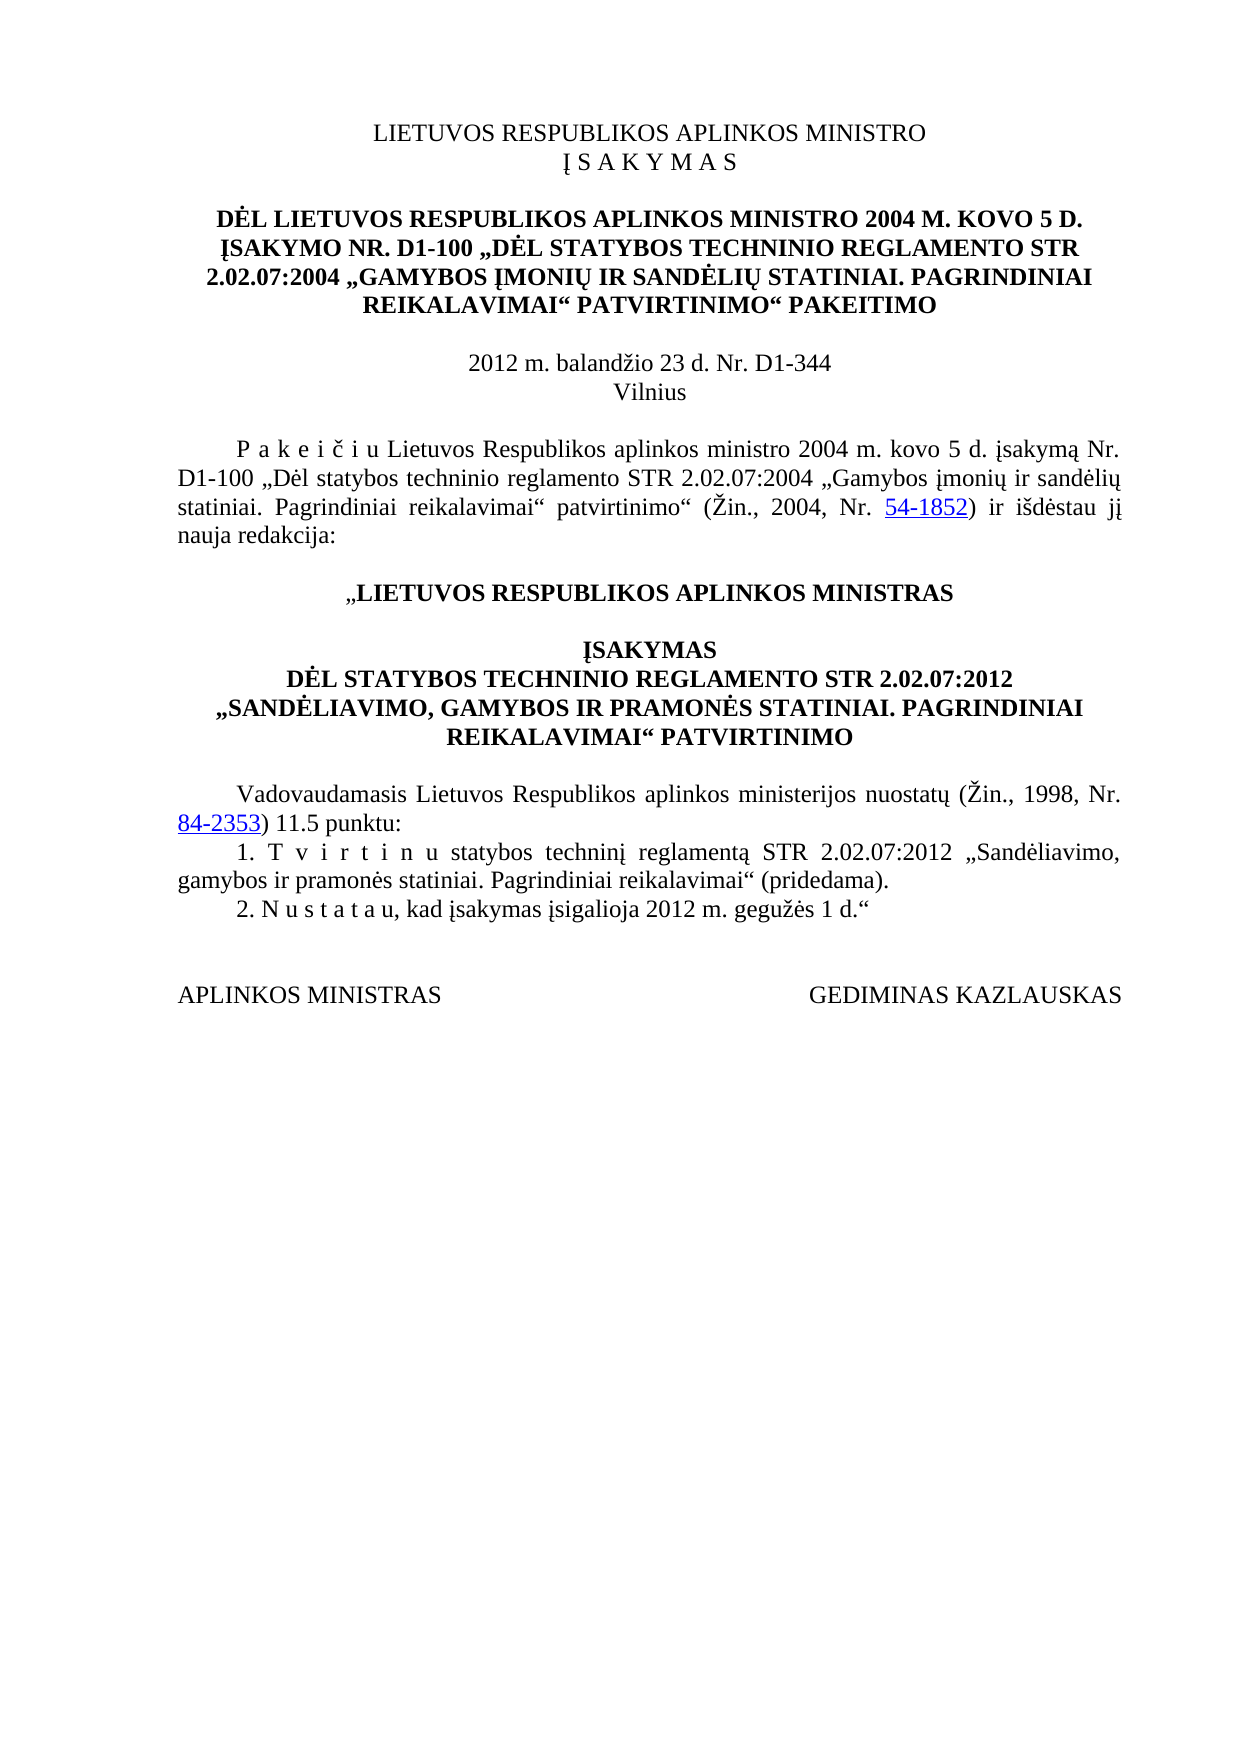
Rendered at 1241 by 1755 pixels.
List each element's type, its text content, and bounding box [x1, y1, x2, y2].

text Į S A K Y M A S [177, 147, 1122, 176]
text 1. T v i r t i n u statybos techninį reglamentą STR 2.02.07:2012 „Sandėliavimo, gamybos ir pramonės statiniai. Pagrindiniai reikalavimai“ (pridedama). [177, 837, 1122, 894]
text ĮSAKYMAS [177, 636, 1122, 664]
text Vadovaudamasis Lietuvos Respublikos aplinkos ministerijos nuostatų (Žin., 1998, Nr. 84-2353) 11.5 punktu: [177, 779, 1122, 837]
text DĖL STATYBOS TECHNINIO REGLAMENTO STR 2.02.07:2012 „SANDĖLIAVIMO, GAMYBOS IR PRAMONĖS STATINIAI. PAGRINDINIAI REIKALAVIMAI“ PATVIRTINIMO [177, 664, 1122, 751]
text LIETUVOS RESPUBLIKOS APLINKOS MINISTRO [177, 118, 1122, 147]
text Aplinkos ministras Gediminas Kazlauskas [177, 981, 1122, 1009]
text 2012 m. balandžio 23 d. Nr. D1-344 [177, 348, 1122, 377]
text 2. N u s t a t a u, kad įsakymas įsigalioja 2012 m. gegužės 1 d.“ [177, 894, 1122, 923]
text DĖL LIETUVOS RESPUBLIKOS APLINKOS MINISTRO 2004 m. kovo 5 d. ĮSAKYMO Nr. D1-100 „DĖL STATYBOS TECHNINIO REGLAMENTO STR 2.02.07:2004 „Gamybos įmonių ir sandėlių statiniai. Pagrindiniai reikalavimai“ patvirtinimo“ pakeitimo [177, 204, 1122, 319]
text P a k e i č i u Lietuvos Respublikos aplinkos ministro 2004 m. kovo 5 d. įsakymą Nr. D1-100 „Dėl statybos techninio reglamento STR 2.02.07:2004 „Gamybos įmonių ir sandėlių statiniai. Pagrindiniai reikalavimai“ patvirtinimo“ (Žin., 2004, Nr. 54-1852) ir išdėstau jį nauja redakcija: [177, 434, 1122, 549]
text „LIETUVOS RESPUBLIKOS APLINKOS MINISTRAS [177, 578, 1122, 607]
text Vilnius [177, 377, 1122, 406]
